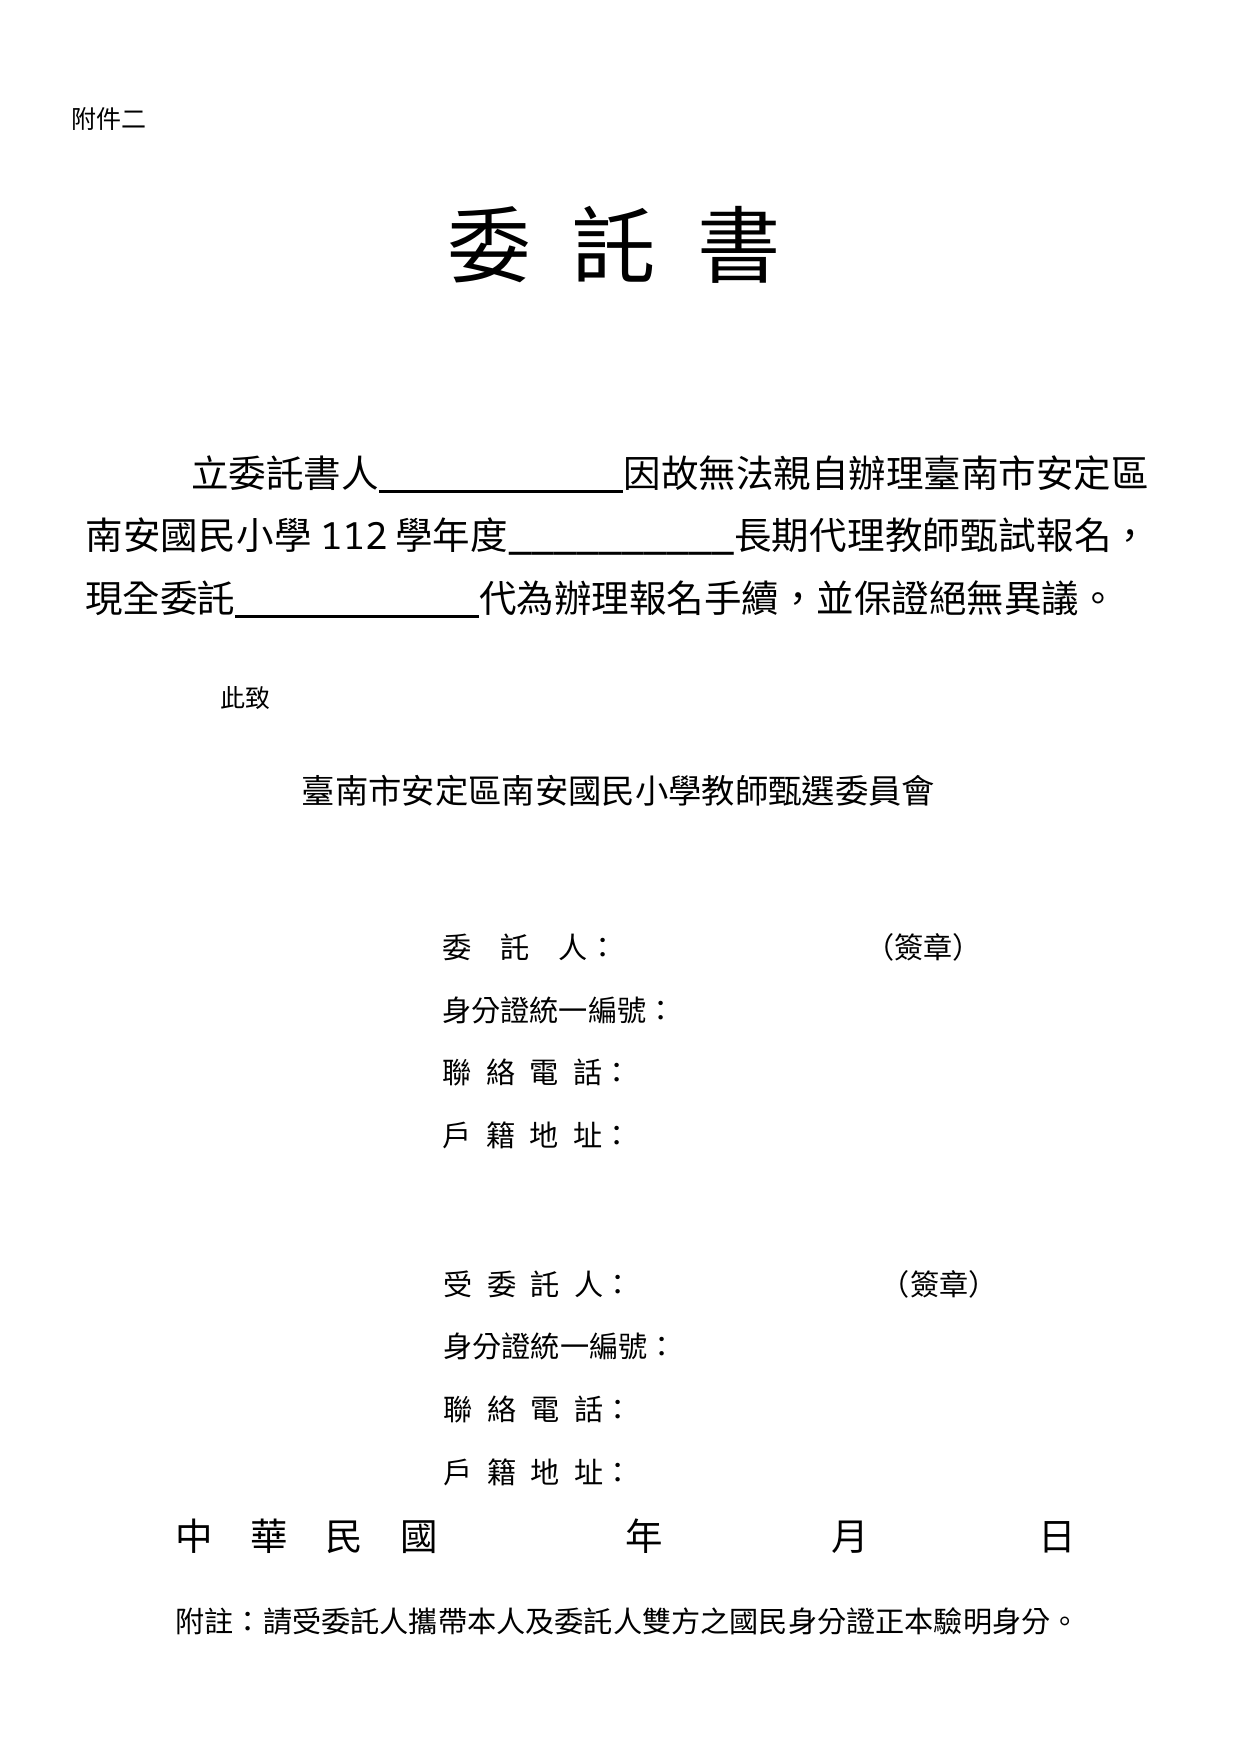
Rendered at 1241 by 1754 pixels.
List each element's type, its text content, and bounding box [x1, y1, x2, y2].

text 受 委 託 人： （簽章） [443, 1241, 1030, 1303]
text 聯 絡 電 話： [443, 1366, 1030, 1429]
subtitle 立委託書人 因故無法親自辦理臺南市安定區南安國民小學112學年度__________長期代理教師甄試報名，現全委託 代為辦理報名手續，並保證絕無異議。 [85, 429, 1150, 617]
subtitle 臺南市安定區南安國民小學教師甄選委員會 [301, 747, 1169, 810]
text 附註：請受委託人攜帶本人及委託人雙方之國民身分證正本驗明身分。 [82, 1578, 1169, 1641]
text 附件二 [71, 76, 708, 139]
text 身分證統一編號： [442, 967, 1028, 1029]
text 委 託 人： （簽章） [442, 904, 1028, 967]
text 聯 絡 電 話： [442, 1029, 1028, 1092]
text 戶 籍 地 址： [443, 1429, 1030, 1492]
text 身分證統一編號： [443, 1303, 1030, 1366]
text 戶 籍 地 址： [442, 1092, 1028, 1154]
text 中 華 民 國 年 月 日 [82, 1492, 1169, 1554]
text 此致 [198, 651, 1169, 713]
subtitle 委 託 書 [104, 167, 1166, 292]
